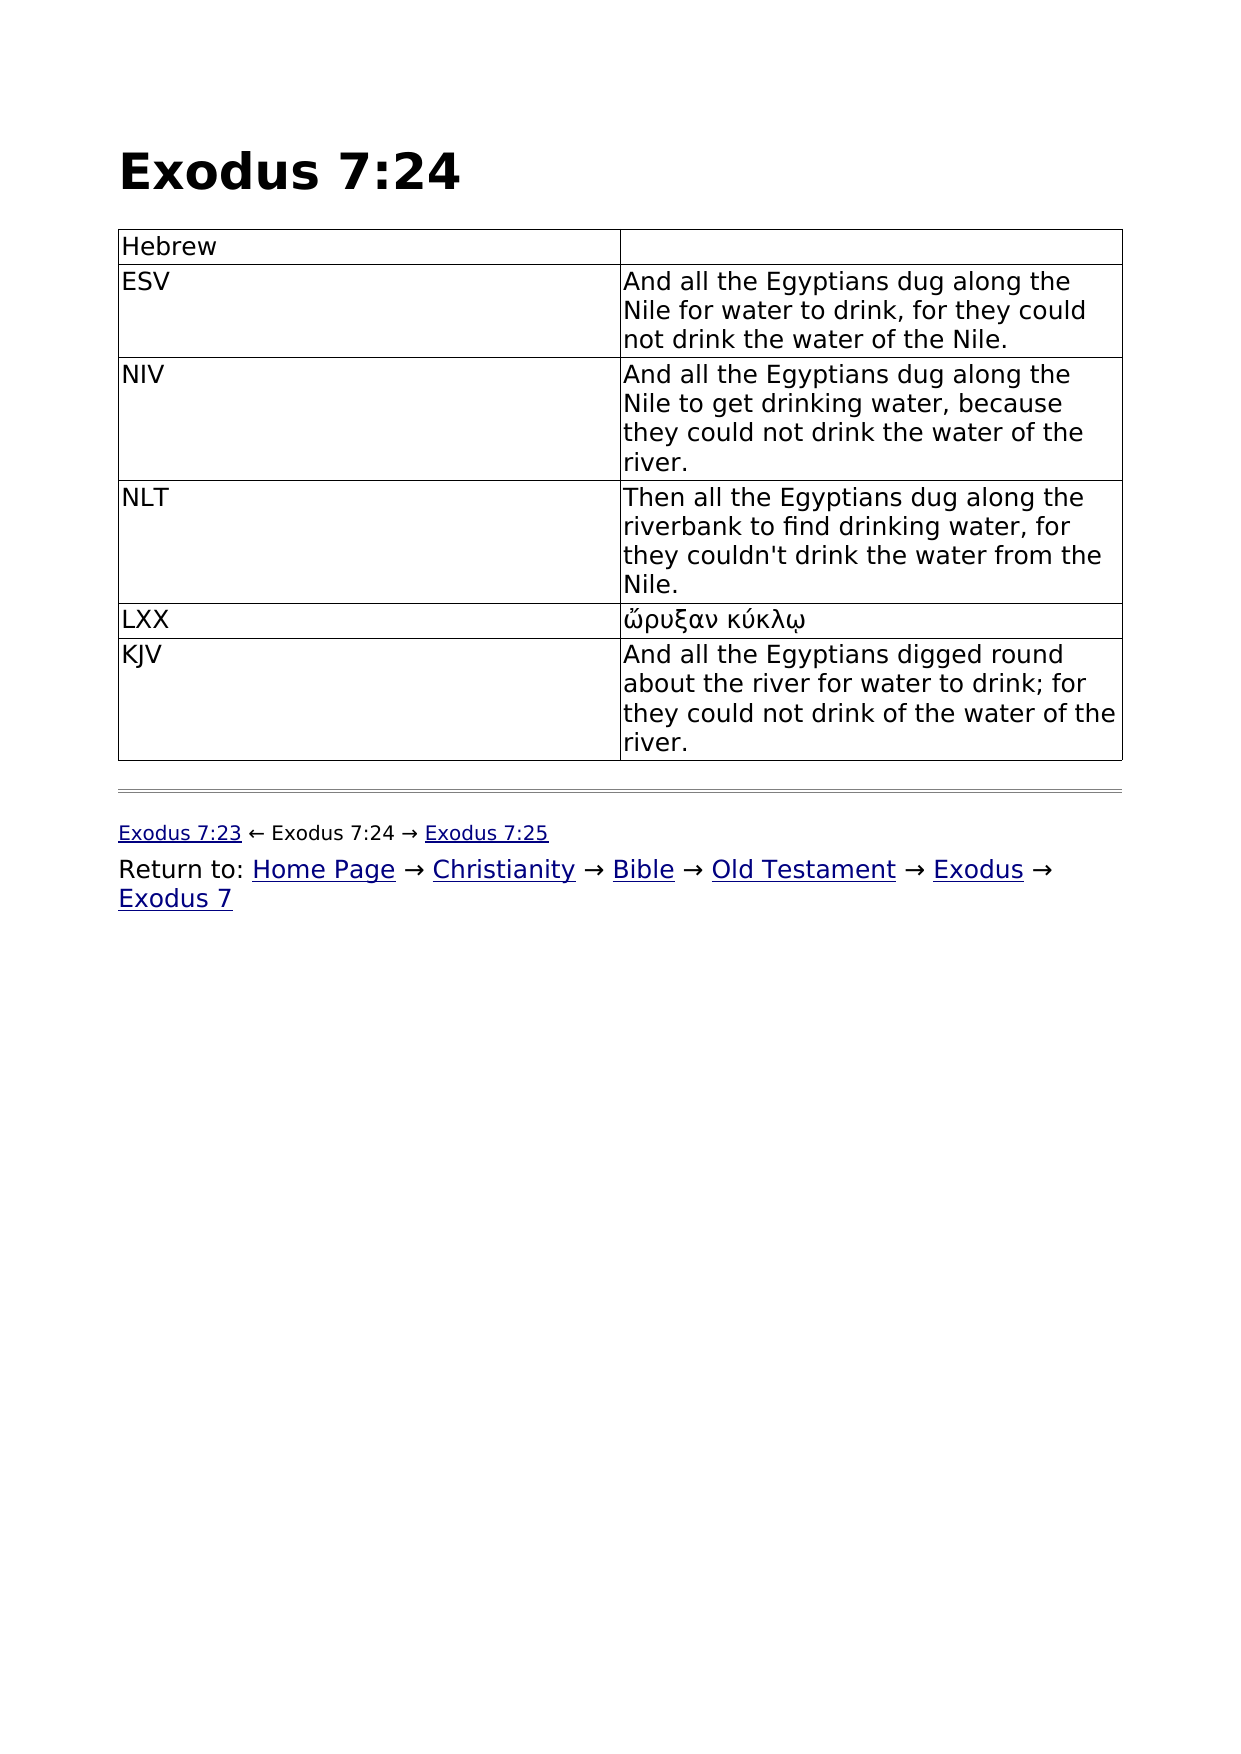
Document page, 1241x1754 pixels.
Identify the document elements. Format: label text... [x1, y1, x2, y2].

table_cell And all the Egyptians dug along the Nile for water to drink, for they could not drink the water of the Nile. [621, 265, 1122, 357]
text Return to: Home Page → Christianity → Bible → Old Testament → Exodus → Exodus 7 [118, 855, 1122, 914]
table_cell KJV [119, 639, 620, 760]
table_cell LXX [119, 604, 620, 637]
table_cell And all the Egyptians dug along the Nile to get drinking water, because they could not drink the water of the river. [621, 358, 1122, 480]
table_cell Then all the Egyptians dug along the riverbank to find drinking water, for they couldn't drink the water from the Nile. [621, 481, 1122, 602]
table_header Hebrew [119, 230, 620, 264]
table_cell ὤρυξαν κύκλῳ [621, 604, 1122, 637]
table_cell NLT [119, 481, 620, 602]
table_cell ESV [119, 265, 620, 357]
text Exodus 7:23 ← Exodus 7:24 → Exodus 7:25 [118, 821, 1122, 855]
table_cell And all the Egyptians digged round about the river for water to drink; for they could not drink of the water of the river. [621, 639, 1122, 760]
table_header [621, 230, 1122, 264]
table_cell NIV [119, 358, 620, 480]
subtitle Exodus 7:24 [118, 143, 1122, 201]
